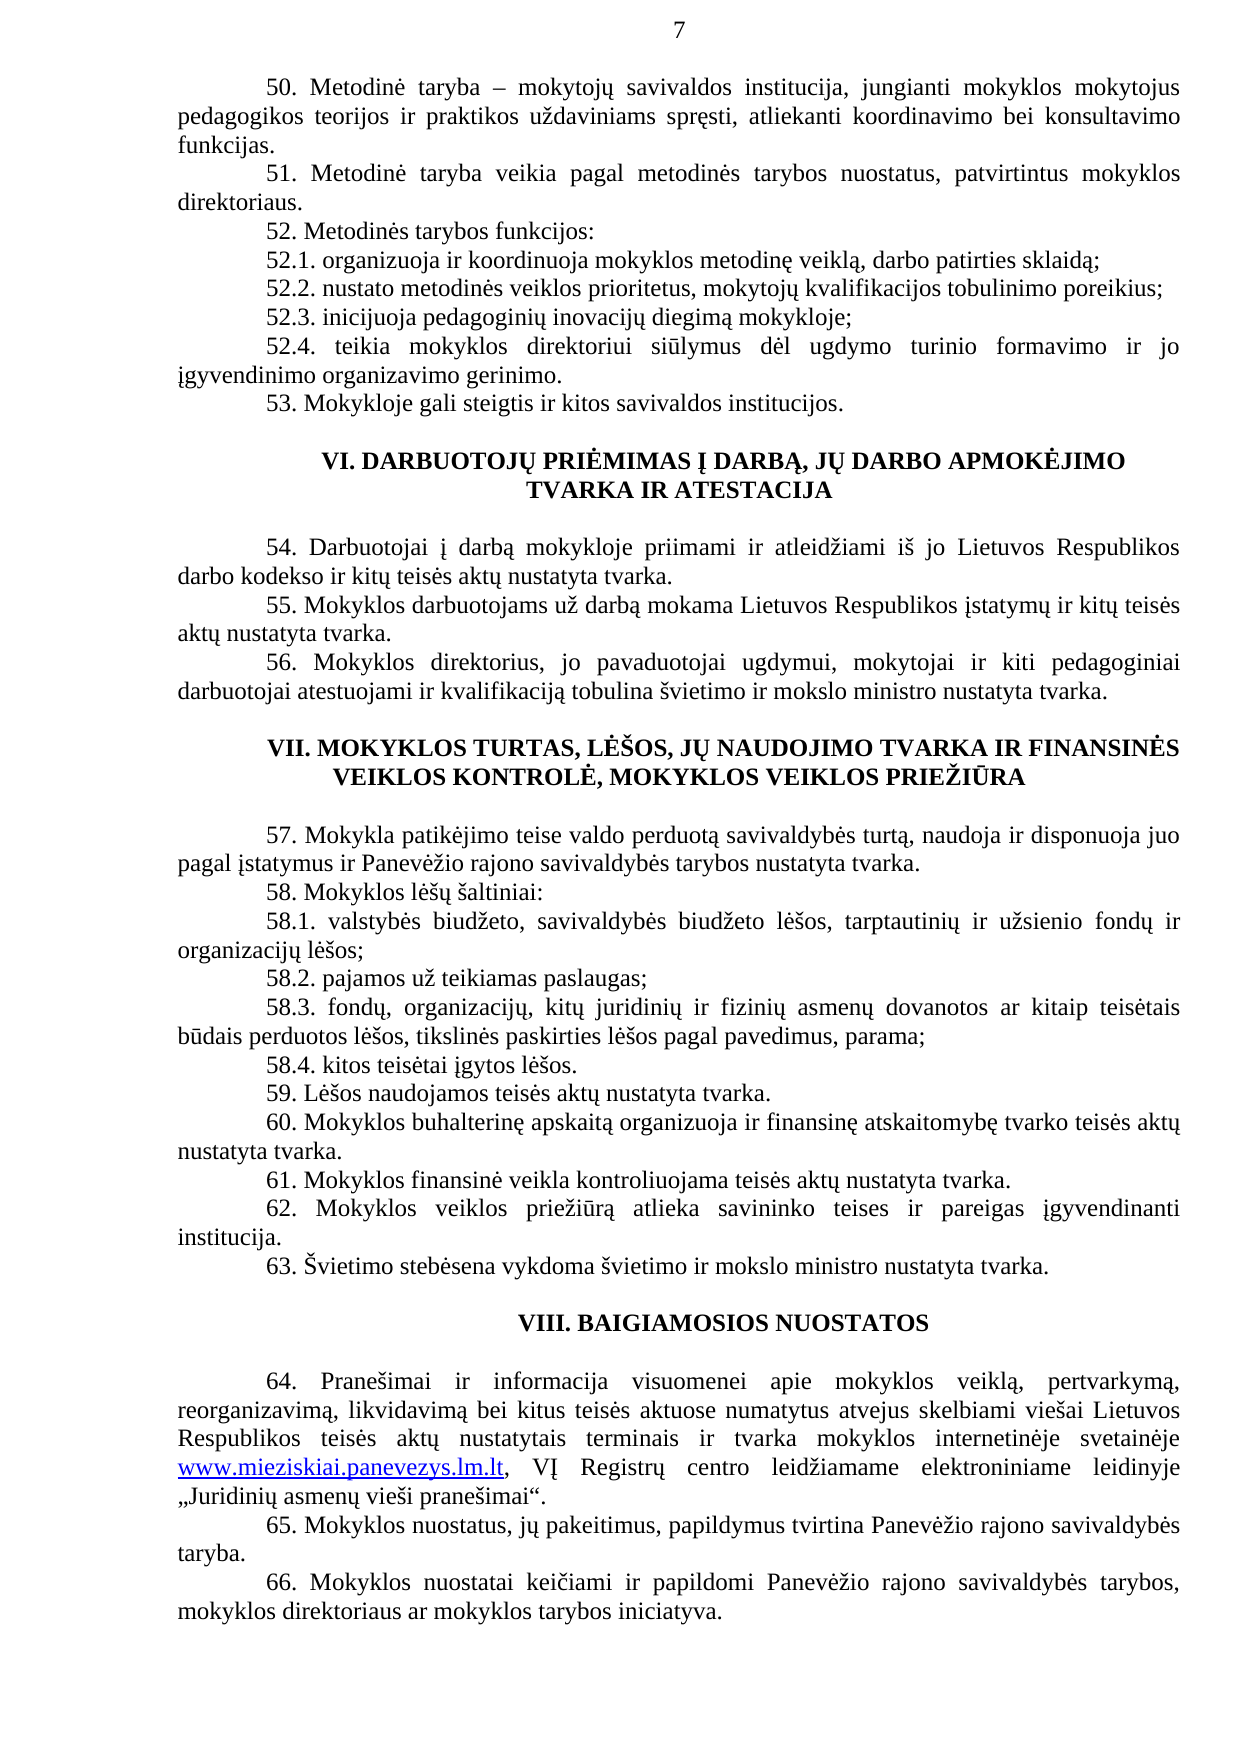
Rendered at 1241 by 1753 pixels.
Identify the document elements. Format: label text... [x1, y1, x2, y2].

text 58.4. kitos teisėtai įgytos lėšos. [177, 1050, 1181, 1078]
text 52.4. teikia mokyklos direktoriui siūlymus dėl ugdymo turinio formavimo ir jo įgyvendinimo organizavimo gerinimo. [177, 331, 1181, 388]
text 52.2. nustato metodinės veiklos prioritetus, mokytojų kvalifikacijos tobulinimo poreikius; [177, 273, 1181, 302]
text 59. Lėšos naudojamos teisės aktų nustatyta tvarka. [177, 1078, 1181, 1107]
text 63. Švietimo stebėsena vykdoma švietimo ir mokslo ministro nustatyta tvarka. [177, 1251, 1181, 1280]
text 62. Mokyklos veiklos priežiūrą atlieka savininko teises ir pareigas įgyvendinanti institucija. [177, 1193, 1181, 1251]
text 58.3. fondų, organizacijų, kitų juridinių ir fizinių asmenų dovanotos ar kitaip teisėtais būdais perduotos lėšos, tikslinės paskirties lėšos pagal pavedimus, parama; [177, 992, 1181, 1050]
text 61. Mokyklos finansinė veikla kontroliuojama teisės aktų nustatyta tvarka. [177, 1165, 1181, 1193]
text 60. Mokyklos buhalterinę apskaitą organizuoja ir finansinę atskaitomybę tvarko teisės aktų nustatyta tvarka. [177, 1107, 1181, 1165]
text 57. Mokykla patikėjimo teise valdo perduotą savivaldybės turtą, naudoja ir disponuoja juo pagal įstatymus ir Panevėžio rajono savivaldybės tarybos nustatyta tvarka. [177, 820, 1181, 877]
text 51. Metodinė taryba veikia pagal metodinės tarybos nuostatus, patvirtintus mokyklos direktoriaus. [177, 158, 1181, 216]
text 52. Metodinės tarybos funkcijos: [177, 216, 1181, 245]
text 58.2. pajamos už teikiamas paslaugas; [177, 963, 1181, 992]
text 50. Metodinė taryba – mokytojų savivaldos institucija, jungianti mokyklos mokytojus pedagogikos teorijos ir praktikos uždaviniams spręsti, atliekanti koordinavimo bei konsultavimo funkcijas. [177, 72, 1181, 158]
text 58.1. valstybės biudžeto, savivaldybės biudžeto lėšos, tarptautinių ir užsienio fondų ir organizacijų lėšos; [177, 906, 1181, 963]
text 58. Mokyklos lėšų šaltiniai: [177, 877, 1181, 906]
text 55. Mokyklos darbuotojams už darbą mokama Lietuvos Respublikos įstatymų ir kitų teisės aktų nustatyta tvarka. [177, 590, 1181, 647]
text VIII. BAIGIAMOSIOS NUOSTATOS [177, 1308, 1181, 1337]
text 65. Mokyklos nuostatus, jų pakeitimus, papildymus tvirtina Panevėžio rajono savivaldybės taryba. [177, 1510, 1181, 1567]
text 54. Darbuotojai į darbą mokykloje priimami ir atleidžiami iš jo Lietuvos Respublikos darbo kodekso ir kitų teisės aktų nustatyta tvarka. [177, 532, 1181, 590]
text 52.3. inicijuoja pedagoginių inovacijų diegimą mokykloje; [177, 302, 1181, 331]
text 66. Mokyklos nuostatai keičiami ir papildomi Panevėžio rajono savivaldybės tarybos, mokyklos direktoriaus ar mokyklos tarybos iniciatyva. [177, 1567, 1181, 1625]
text VII. MOKYKLOS TURTAS, LĖŠOS, JŲ NAUDOJIMO TVARKA IR FINANSINĖS VEIKLOS KONTROLĖ, MOKYKLOS VEIKLOS PRIEŽIŪRA [177, 733, 1181, 791]
text VI. DARBUOTOJŲ PRIĖMIMAS Į DARBĄ, JŲ DARBO APMOKĖJIMO TVARKA IR ATESTACIJA [177, 446, 1181, 503]
text 53. Mokykloje gali steigtis ir kitos savivaldos institucijos. [177, 388, 1181, 417]
text 64. Pranešimai ir informacija visuomenei apie mokyklos veiklą, pertvarkymą, reorganizavimą, likvidavimą bei kitus teisės aktuose numatytus atvejus skelbiami viešai Lietuvos Respublikos teisės aktų nustatytais terminais ir tvarka mokyklos internetinėje svetainėje www.mieziskiai.panevezys.lm.lt, VĮ Registrų centro leidžiamame elektroniniame leidinyje „Juridinių asmenų vieši pranešimai“. [177, 1366, 1181, 1510]
text 52.1. organizuoja ir koordinuoja mokyklos metodinę veiklą, darbo patirties sklaidą; [177, 245, 1181, 273]
text 56. Mokyklos direktorius, jo pavaduotojai ugdymui, mokytojai ir kiti pedagoginiai darbuotojai atestuojami ir kvalifikaciją tobulina švietimo ir mokslo ministro nustatyta tvarka. [177, 647, 1181, 705]
